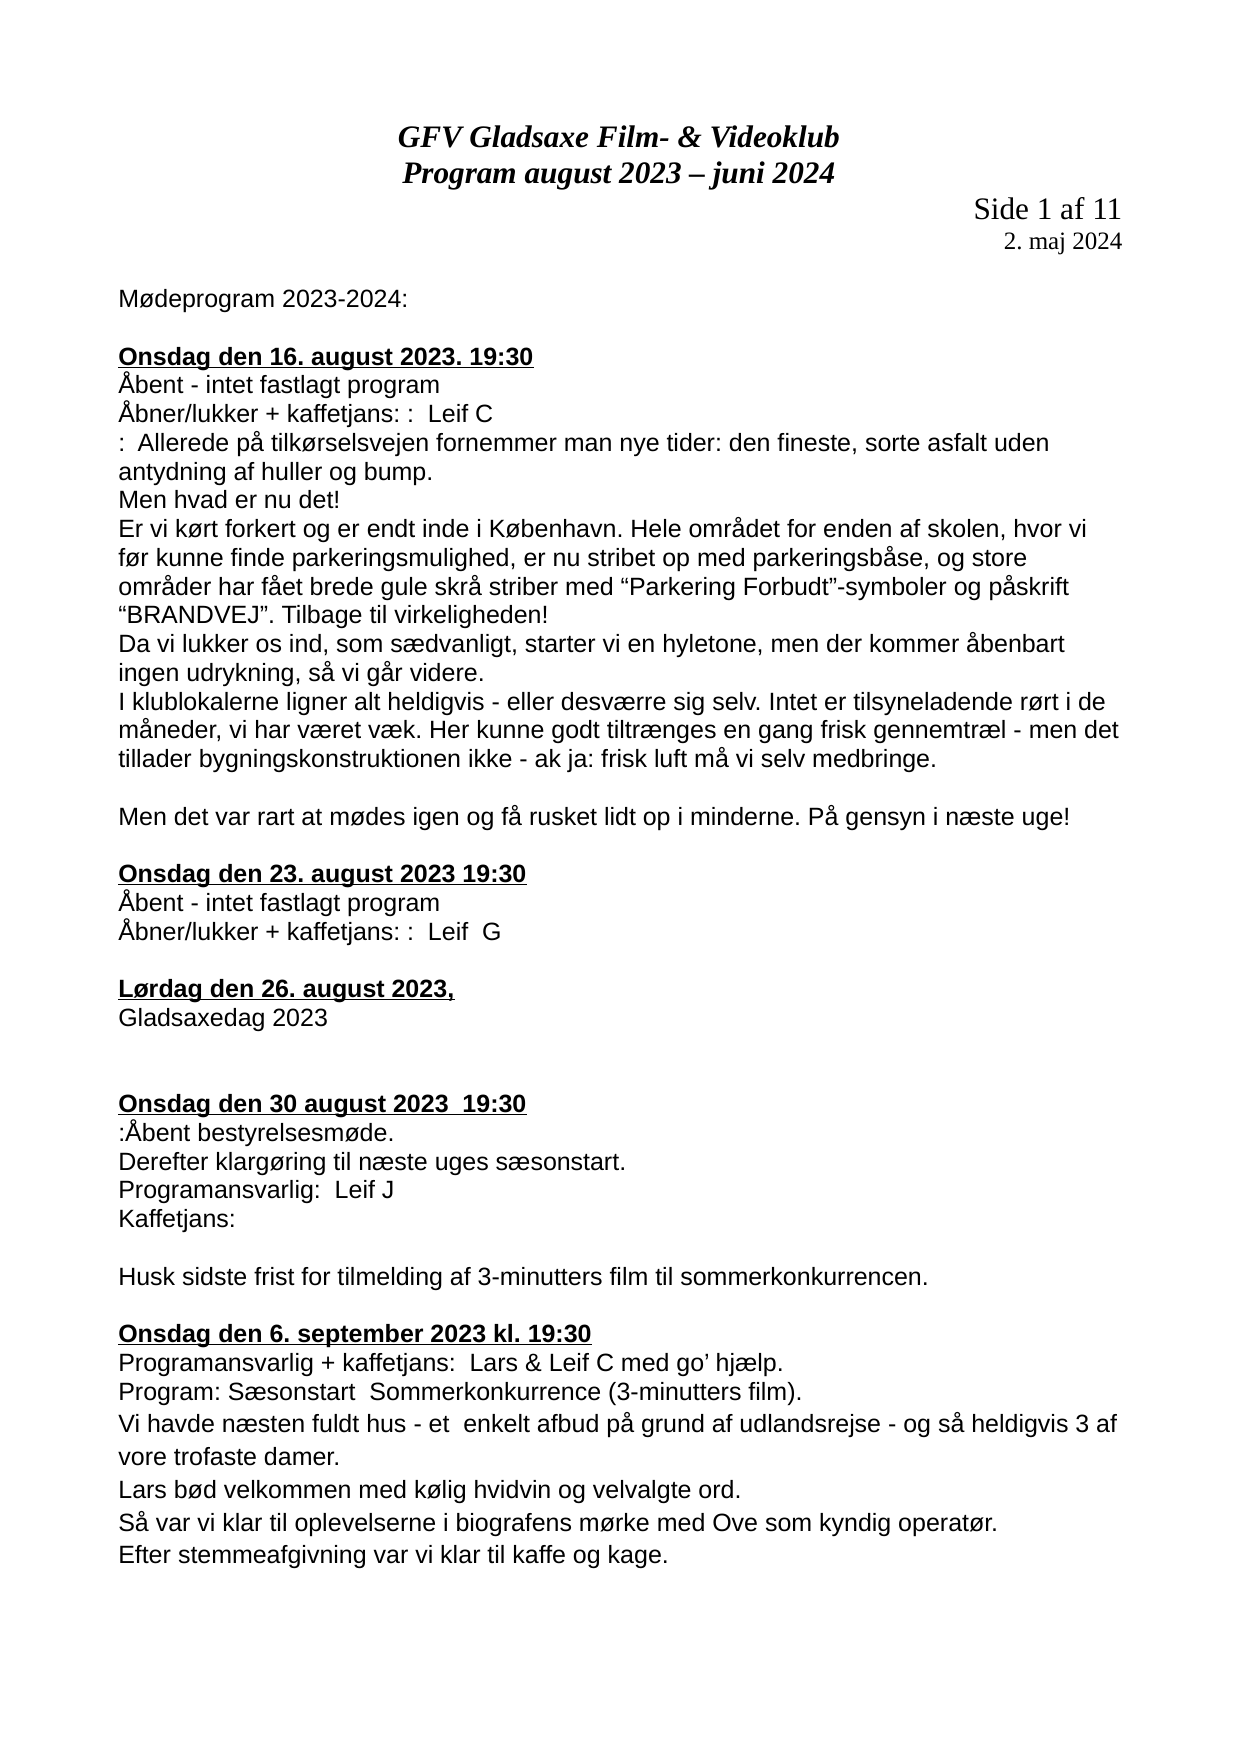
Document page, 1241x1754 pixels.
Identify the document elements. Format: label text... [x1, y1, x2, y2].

text Er vi kørt forkert og er endt inde i København. Hele området for enden af skolen, hvor vi før kunne finde parkeringsmulighed, er nu stribet op med parkeringsbåse, og store områder har fået brede gule skrå striber med “Parkering Forbudt”-symboler og påskrift “BRANDVEJ”. Tilbage til virkeligheden! [118, 514, 1122, 629]
text Men det var rart at mødes igen og få rusket lidt op i minderne. På gensyn i næste uge! [118, 802, 1122, 830]
text Åbent - intet fastlagt program [118, 888, 1122, 917]
text Lørdag den 26. august 2023, [118, 974, 1122, 1003]
text Programansvarlig + kaffetjans: Lars & Leif C med go’ hjælp. [118, 1348, 1122, 1377]
text Onsdag den 16. august 2023. 19:30 [118, 342, 1122, 370]
text Men hvad er nu det! [118, 485, 1122, 514]
text I klublokalerne ligner alt heldigvis - eller desværre sig selv. Intet er tilsyneladende rørt i de måneder, vi har været væk. Her kunne godt tiltrænges en gang frisk gennemtræl - men det tillader bygningskonstruktionen ikke - ak ja: frisk luft må vi selv medbringe. [118, 687, 1122, 773]
text Onsdag den 23. august 2023 19:30 [118, 859, 1122, 888]
text Husk sidste frist for tilmelding af 3-minutters film til sommerkonkurrencen. [118, 1262, 1122, 1290]
text Så var vi klar til oplevelserne i biografens mørke med Ove som kyndig operatør. [118, 1507, 1122, 1536]
text Derefter klargøring til næste uges sæsonstart. [118, 1147, 1122, 1175]
text Vi havde næsten fuldt hus - et enkelt afbud på grund af udlandsrejse - og så heldigvis 3 af vore trofaste damer. [118, 1409, 1122, 1471]
text Åbner/lukker + kaffetjans: : Leif G [118, 917, 1122, 945]
text Program: Sæsonstart Sommerkonkurrence (3-minutters film). [118, 1377, 1122, 1405]
text Lars bød velkommen med kølig hvidvin og velvalgte ord. [118, 1475, 1122, 1503]
text Efter stemmeafgivning var vi klar til kaffe og kage. [118, 1540, 1122, 1569]
text Gladsaxedag 2023 [118, 1003, 1122, 1032]
text Da vi lukker os ind, som sædvanligt, starter vi en hyletone, men der kommer åbenbart ingen udrykning, så vi går videre. [118, 629, 1122, 687]
text Onsdag den 6. september 2023 kl. 19:30 [118, 1319, 1122, 1348]
text : Allerede på tilkørselsvejen fornemmer man nye tider: den fineste, sorte asfalt uden antydning af huller og bump. [118, 428, 1122, 485]
text Kaffetjans: [118, 1204, 1122, 1233]
text Programansvarlig: Leif J [118, 1175, 1122, 1204]
text Mødeprogram 2023-2024: [118, 284, 1122, 313]
text :Åbent bestyrelsesmøde. [118, 1118, 1122, 1147]
text Åbent - intet fastlagt program [118, 370, 1122, 399]
text Åbner/lukker + kaffetjans: : Leif C [118, 399, 1122, 428]
text Onsdag den 30 august 2023 19:30 [118, 1089, 1122, 1118]
